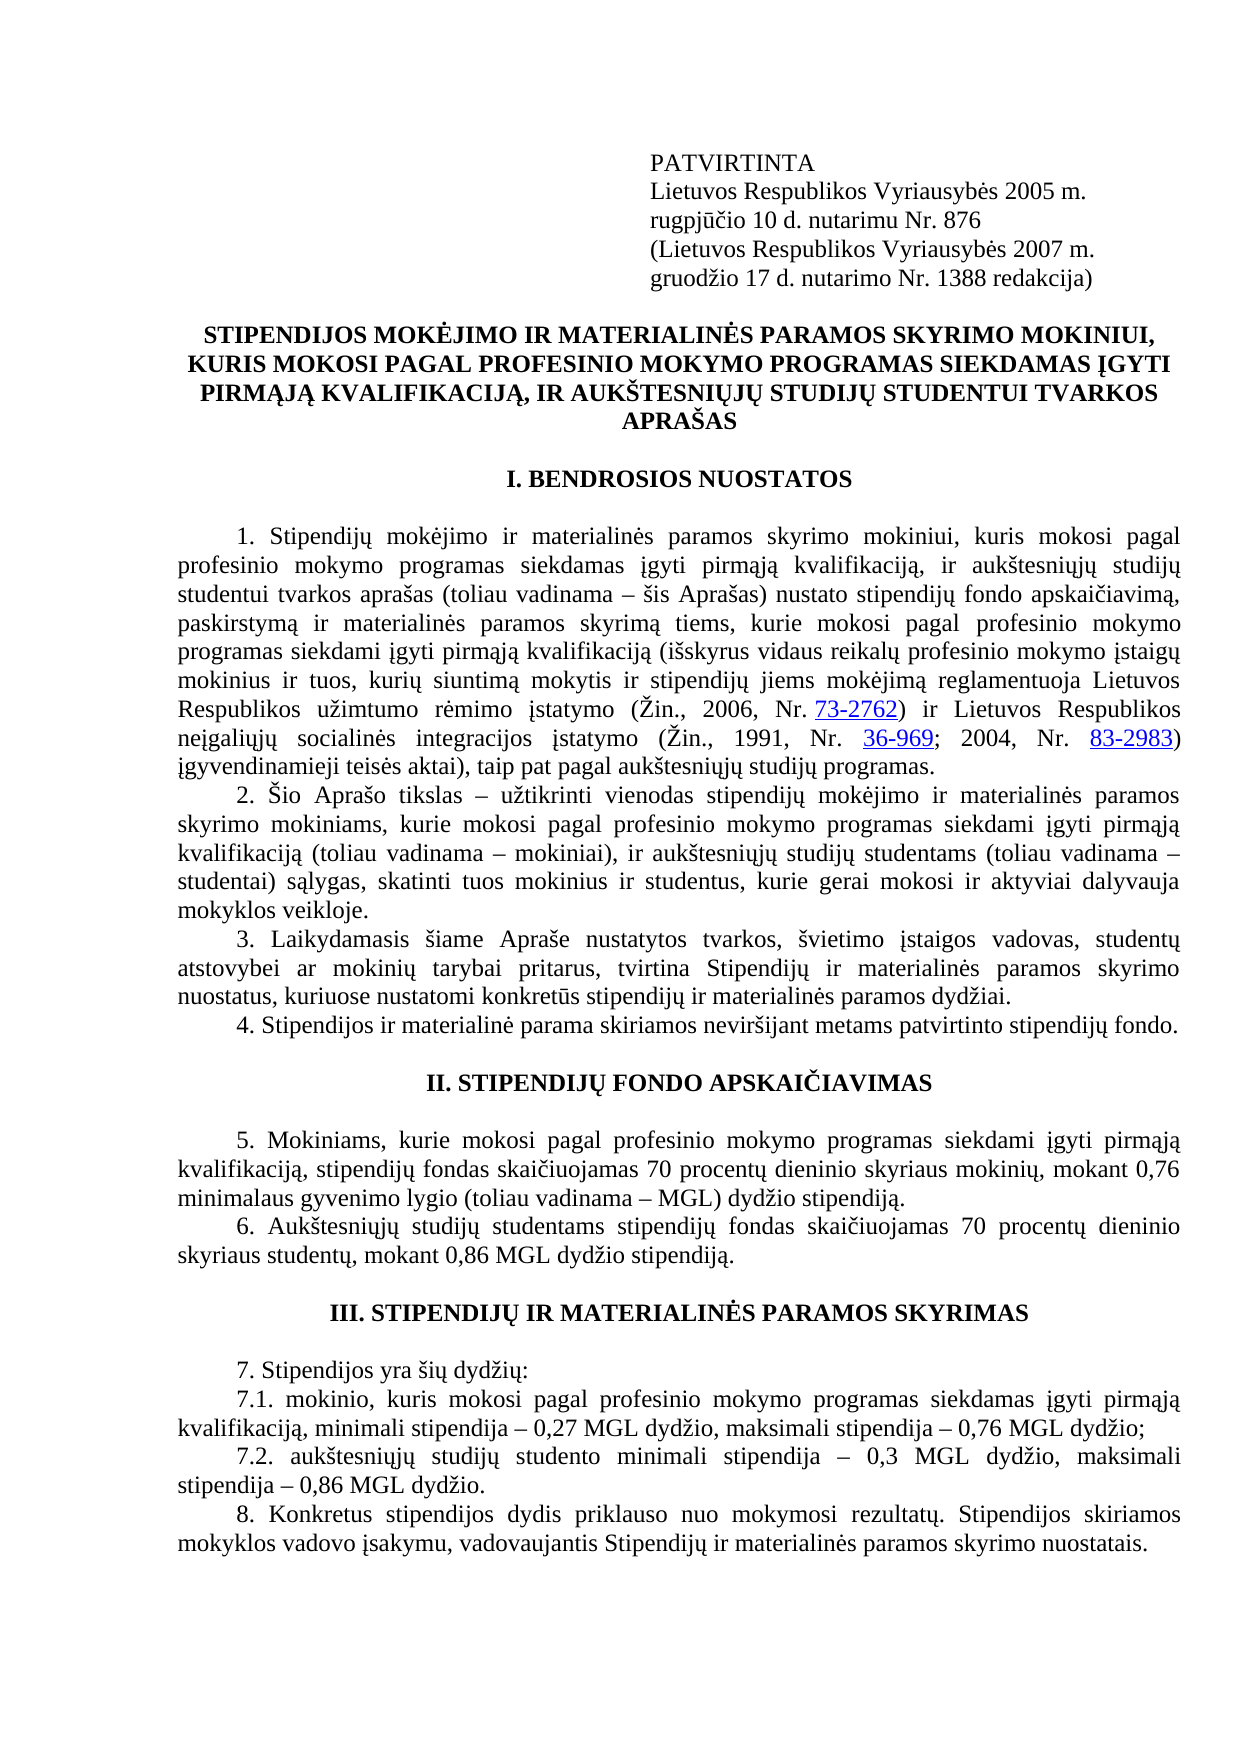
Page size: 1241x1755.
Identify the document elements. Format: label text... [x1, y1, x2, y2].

text 7.1. mokinio, kuris mokosi pagal profesinio mokymo programas siekdamas įgyti pirmąją kvalifikaciją, minimali stipendija – 0,27 MGL dydžio, maksimali stipendija – 0,76 MGL dydžio; [177, 1384, 1181, 1441]
text 4. Stipendijos ir materialinė parama skiriamos neviršijant metams patvirtinto stipendijų fondo. [177, 1010, 1181, 1039]
text STIPENDIJOS MOKĖJIMO IR MATERIALINĖS PARAMOS SKYRIMO MOKINIUI, KURIS MOKOSI PAGAL PROFESINIO MOKYMO PROGRAMAS SIEKDAMAS ĮGYTI PIRMĄJĄ KVALIFIKACIJĄ, IR AUKŠTESNIŲJŲ STUDIJŲ STUDENTUI TVARKOS APRAŠAS [177, 320, 1181, 435]
text II. STIPENDIJŲ FONDO APSKAIČIAVIMAS [177, 1068, 1181, 1096]
text 5. Mokiniams, kurie mokosi pagal profesinio mokymo programas siekdami įgyti pirmąją kvalifikaciją, stipendijų fondas skaičiuojamas 70 procentų dieninio skyriaus mokinių, mokant 0,76 minimalaus gyvenimo lygio (toliau vadinama – MGL) dydžio stipendiją. [177, 1125, 1181, 1211]
text 7. Stipendijos yra šių dydžių: [177, 1355, 1181, 1384]
text 8. Konkretus stipendijos dydis priklauso nuo mokymosi rezultatų. Stipendijos skiriamos mokyklos vadovo įsakymu, vadovaujantis Stipendijų ir materialinės paramos skyrimo nuostatais. [177, 1499, 1181, 1556]
text 2. Šio Aprašo tikslas – užtikrinti vienodas stipendijų mokėjimo ir materialinės paramos skyrimo mokiniams, kurie mokosi pagal profesinio mokymo programas siekdami įgyti pirmąją kvalifikaciją (toliau vadinama – mokiniai), ir aukštesniųjų studijų studentams (toliau vadinama – studentai) sąlygas, skatinti tuos mokinius ir studentus, kurie gerai mokosi ir aktyviai dalyvauja mokyklos veikloje. [177, 780, 1181, 924]
text (Lietuvos Respublikos Vyriausybės 2007 m. gruodžio 17 d. nutarimo Nr. 1388 redakcija) [650, 234, 1181, 291]
text Lietuvos Respublikos Vyriausybės 2005 m. rugpjūčio 10 d. nutarimu Nr. 876 [650, 176, 1181, 234]
text 3. Laikydamasis šiame Apraše nustatytos tvarkos, švietimo įstaigos vadovas, studentų atstovybei ar mokinių tarybai pritarus, tvirtina Stipendijų ir materialinės paramos skyrimo nuostatus, kuriuose nustatomi konkretūs stipendijų ir materialinės paramos dydžiai. [177, 924, 1181, 1010]
text 7.2. aukštesniųjų studijų studento minimali stipendija – 0,3 MGL dydžio, maksimali stipendija – 0,86 MGL dydžio. [177, 1441, 1181, 1499]
text 1. Stipendijų mokėjimo ir materialinės paramos skyrimo mokiniui, kuris mokosi pagal profesinio mokymo programas siekdamas įgyti pirmąją kvalifikaciją, ir aukštesniųjų studijų studentui tvarkos aprašas (toliau vadinama – šis Aprašas) nustato stipendijų fondo apskaičiavimą, paskirstymą ir materialinės paramos skyrimą tiems, kurie mokosi pagal profesinio mokymo programas siekdami įgyti pirmąją kvalifikaciją (išskyrus vidaus reikalų profesinio mokymo įstaigų mokinius ir tuos, kurių siuntimą mokytis ir stipendijų jiems mokėjimą reglamentuoja Lietuvos Respublikos užimtumo rėmimo įstatymo (Žin., 2006, Nr. 73-2762) ir Lietuvos Respublikos neįgaliųjų socialinės integracijos įstatymo (Žin., 1991, Nr. 36-969; 2004, Nr. 83-2983) įgyvendinamieji teisės aktai), taip pat pagal aukštesniųjų studijų programas. [177, 521, 1181, 780]
text 6. Aukštesniųjų studijų studentams stipendijų fondas skaičiuojamas 70 procentų dieninio skyriaus studentų, mokant 0,86 MGL dydžio stipendiją. [177, 1211, 1181, 1269]
text Patvirtinta [650, 148, 1181, 176]
text III. STIPENDIJŲ IR MATERIALINĖS PARAMOS SKYRIMAS [177, 1298, 1181, 1326]
text I. BENDROSIOS NUOSTATOS [177, 464, 1181, 493]
